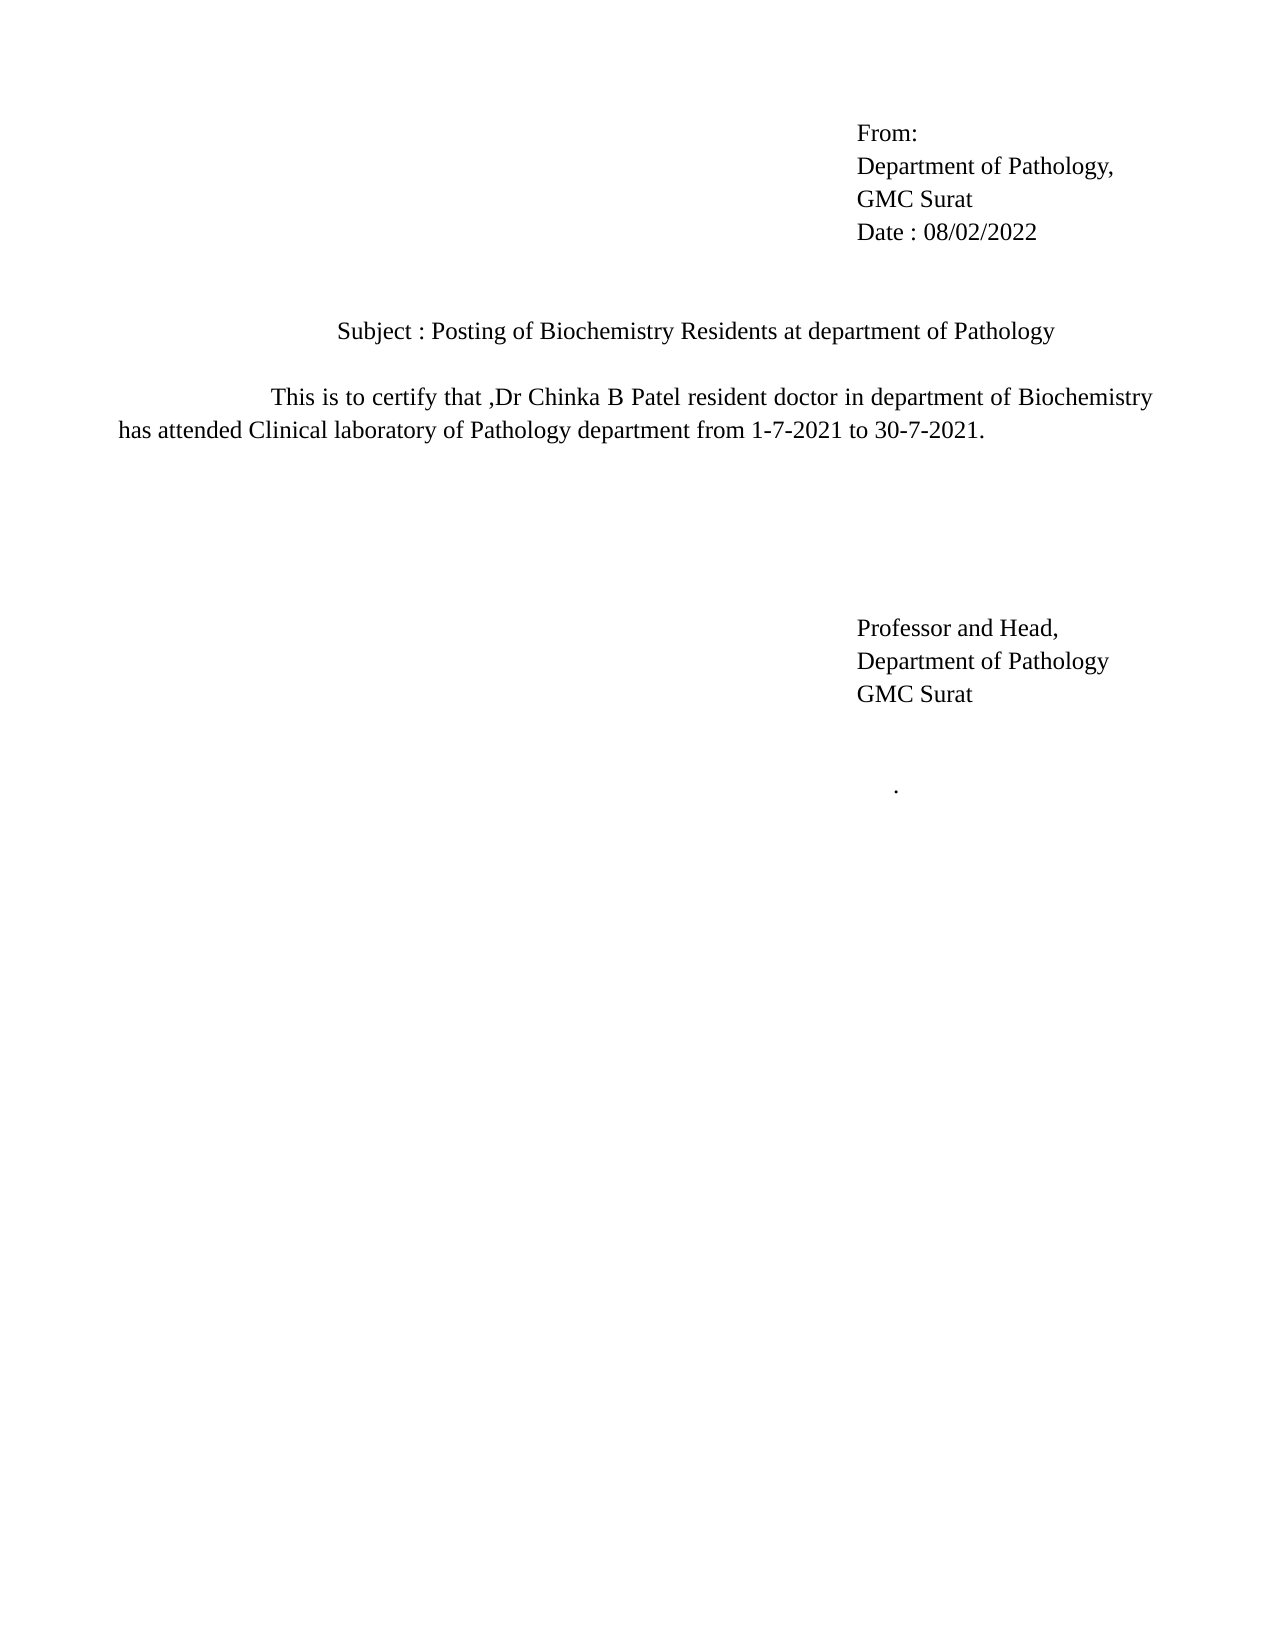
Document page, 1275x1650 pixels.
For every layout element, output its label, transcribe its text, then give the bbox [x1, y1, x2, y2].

text Department of Pathology, [857, 151, 1157, 180]
text GMC Surat [857, 679, 1157, 708]
text Professor and Head, [857, 613, 1157, 642]
text Subject : Posting of Biochemistry Residents at department of Pathology [118, 316, 1157, 345]
text GMC Surat [857, 184, 1157, 213]
text Department of Pathology [857, 646, 1157, 675]
text From: [857, 118, 1157, 147]
text Date : 08/02/2022 [857, 217, 1157, 246]
text This is to certify that ,Dr Chinka B Patel resident doctor in department of Biochemistry has attended Clinical laboratory of Pathology department from 1-7-2021 to 30-7-2021. [118, 382, 1157, 444]
text . [635, 770, 1157, 799]
